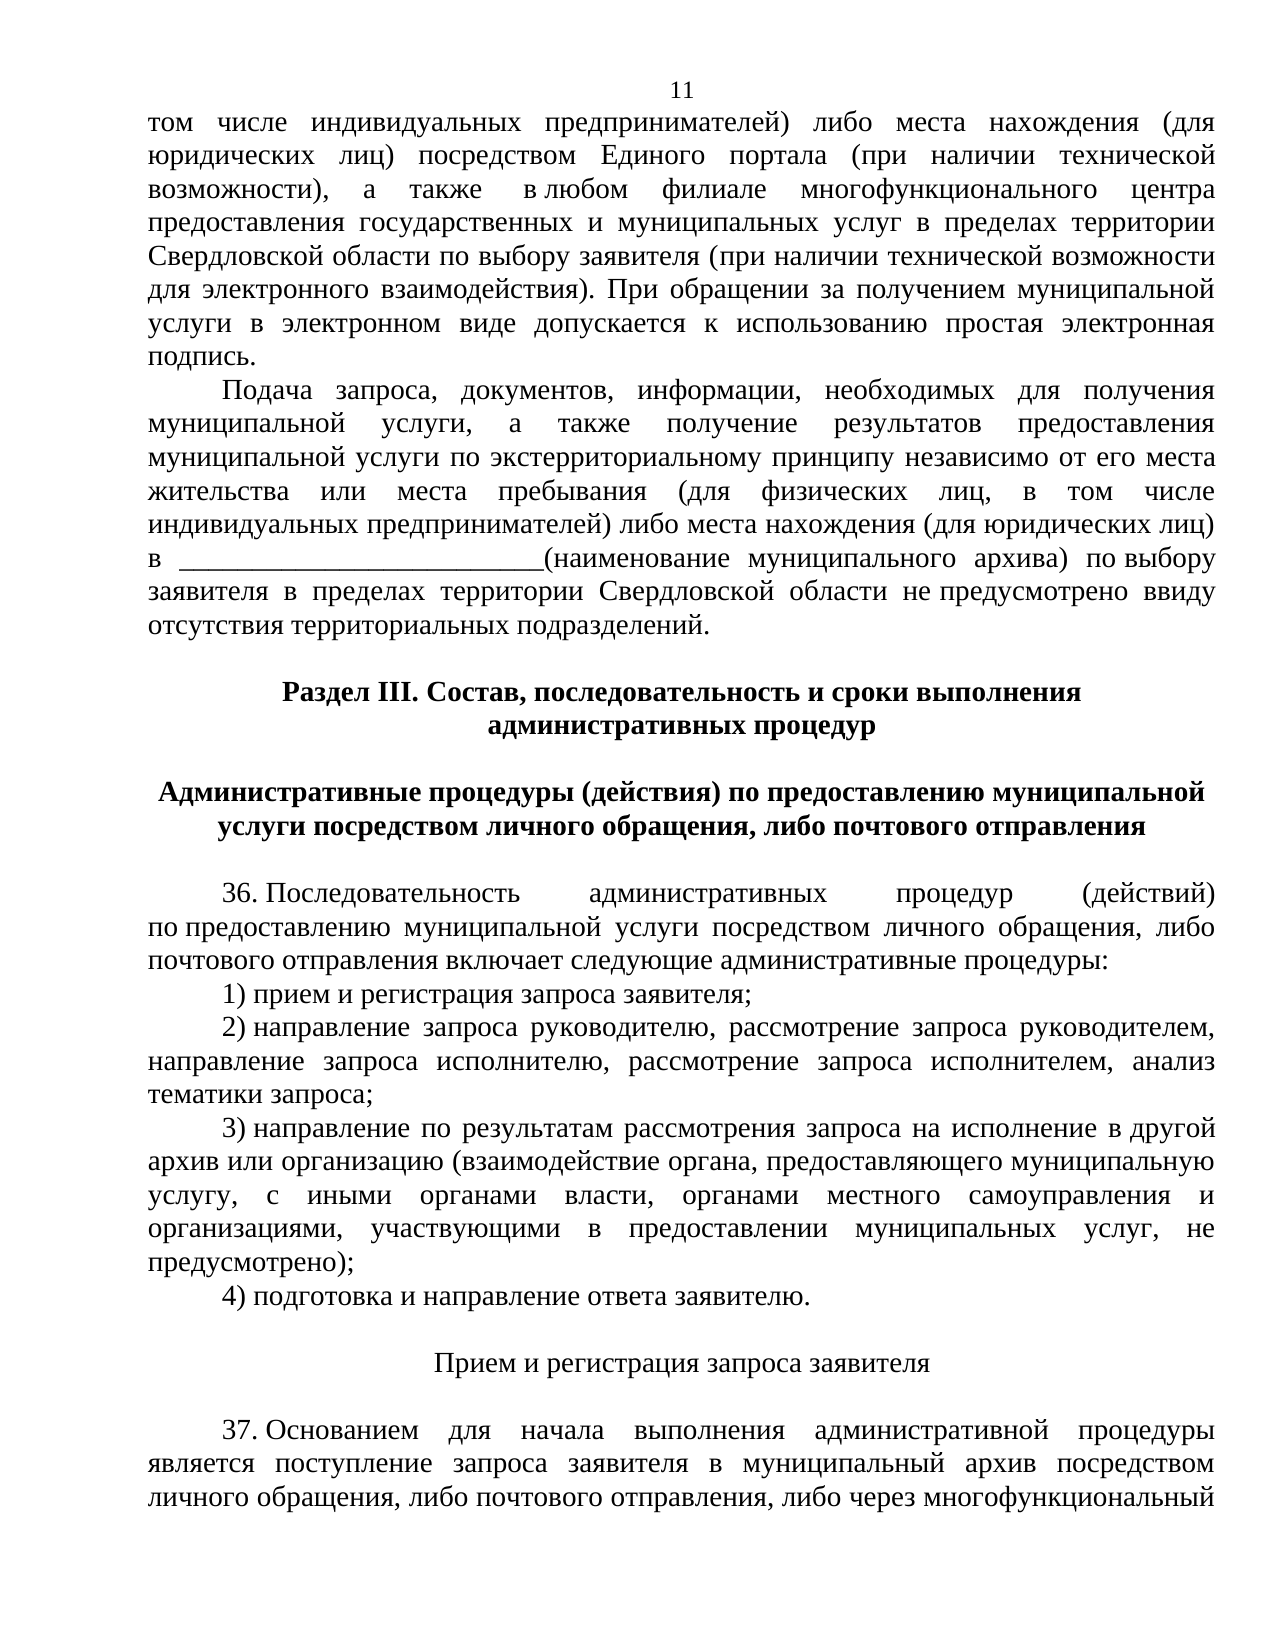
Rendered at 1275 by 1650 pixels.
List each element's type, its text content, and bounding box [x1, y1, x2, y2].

text 36. Последовательность административных процедур (действий) по предоставлению муниципальной услуги посредством личного обращения, либо почтового отправления включает следующие административные процедуры: [148, 875, 1216, 976]
text Прием и регистрация запроса заявителя [148, 1345, 1216, 1378]
text 4) подготовка и направление ответа заявителю. [148, 1278, 1216, 1311]
text 3) направление по результатам рассмотрения запроса на исполнение в другой архив или организацию (взаимодействие органа, предоставляющего муниципальную услугу, с иными органами власти, органами местного самоуправления и организациями, участвующими в предоставлении муниципальных услуг, не предусмотрено); [148, 1110, 1216, 1278]
text Административные процедуры (действия) по предоставлению муниципальной услуги посредством личного обращения, либо почтового отправления [148, 774, 1216, 842]
text 37. Основанием для начала выполнения административной процедуры является поступление запроса заявителя в муниципальный архив посредством личного обращения, либо почтового отправления, либо через многофункциональный [148, 1412, 1216, 1512]
text Раздел III. Состав, последовательность и сроки выполнения [148, 674, 1216, 707]
text Подача запроса, документов, информации, необходимых для получения муниципальной услуги, а также получение результатов предоставления муниципальной услуги по экстерриториальному принципу независимо от его места жительства или места пребывания (для физических лиц, в том числе индивидуальных предпринимателей) либо места нахождения (для юридических лиц) в _________________________(наименование муниципального архива) по выбору заявителя в пределах территории Свердловской области не предусмотрено ввиду отсутствия территориальных подразделений. [148, 372, 1216, 640]
text том числе индивидуальных предпринимателей) либо места нахождения (для юридических лиц) посредством Единого портала (при наличии технической возможности), а также в любом филиале многофункционального центра предоставления государственных и муниципальных услуг в пределах территории Свердловской области по выбору заявителя (при наличии технической возможности для электронного взаимодействия). При обращении за получением муниципальной услуги в электронном виде допускается к использованию простая электронная подпись. [148, 104, 1216, 372]
text 2) направление запроса руководителю, рассмотрение запроса руководителем, направление запроса исполнителю, рассмотрение запроса исполнителем, анализ тематики запроса; [148, 1009, 1216, 1110]
text 1) прием и регистрация запроса заявителя; [148, 976, 1216, 1009]
text административных процедур [148, 707, 1216, 741]
